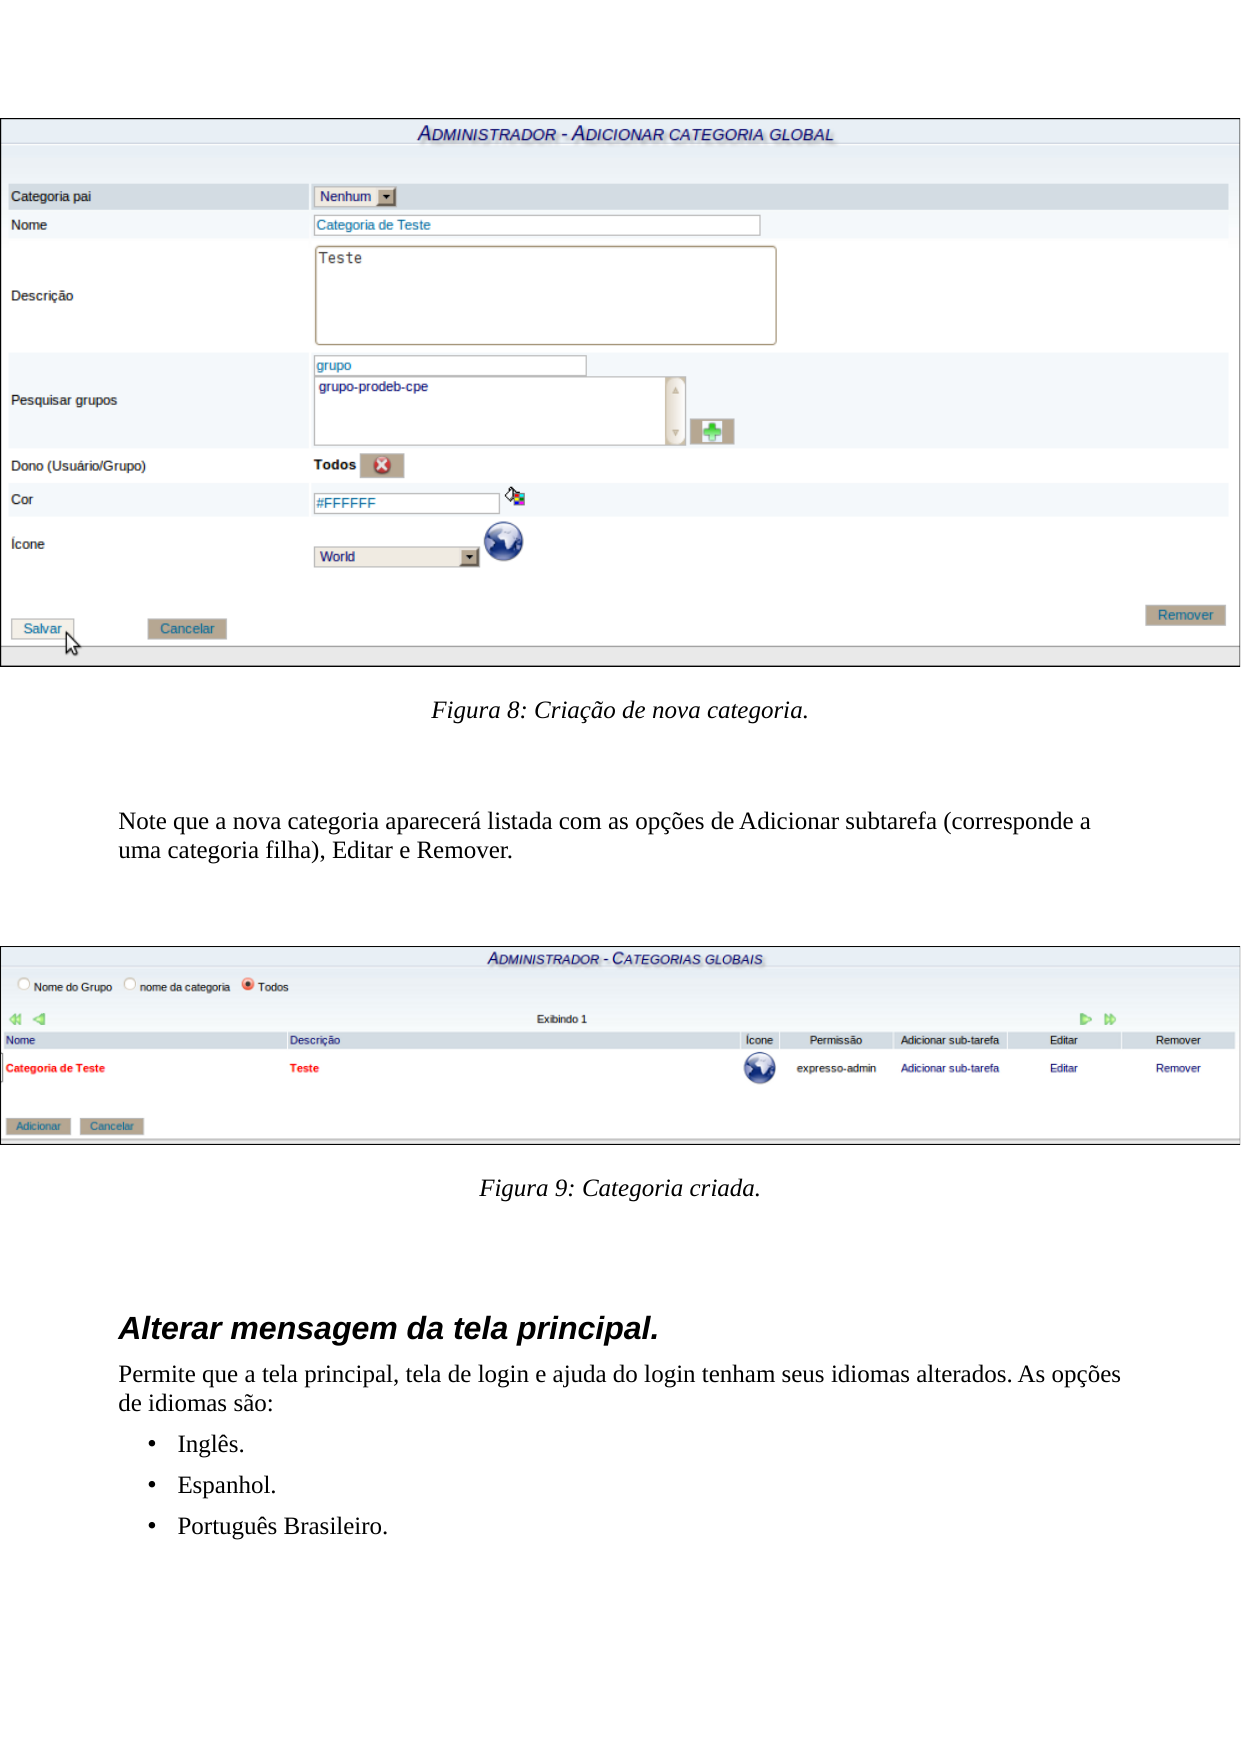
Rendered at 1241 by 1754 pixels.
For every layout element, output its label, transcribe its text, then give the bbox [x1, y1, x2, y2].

list Português Brasileiro. [148, 1511, 1122, 1540]
text Figura 8: Criação de nova categoria. [118, 667, 1122, 724]
text Note que a nova categoria aparecerá listada com as opções de Adicionar subtarefa (corresponde a uma categoria filha), Editar e Remover. [118, 806, 1122, 864]
text Permite que a tela principal, tela de login e ajuda do login tenham seus idiomas alterados. As opções de idiomas são: [118, 1359, 1122, 1416]
list Inglês. [148, 1429, 1122, 1458]
subtitle Alterar mensagem da tela principal. [118, 1309, 1122, 1346]
picture [0, 946, 1241, 1145]
picture [0, 118, 1241, 667]
text Figura 9: Categoria criada. [118, 1145, 1122, 1202]
list Espanhol. [148, 1470, 1122, 1499]
